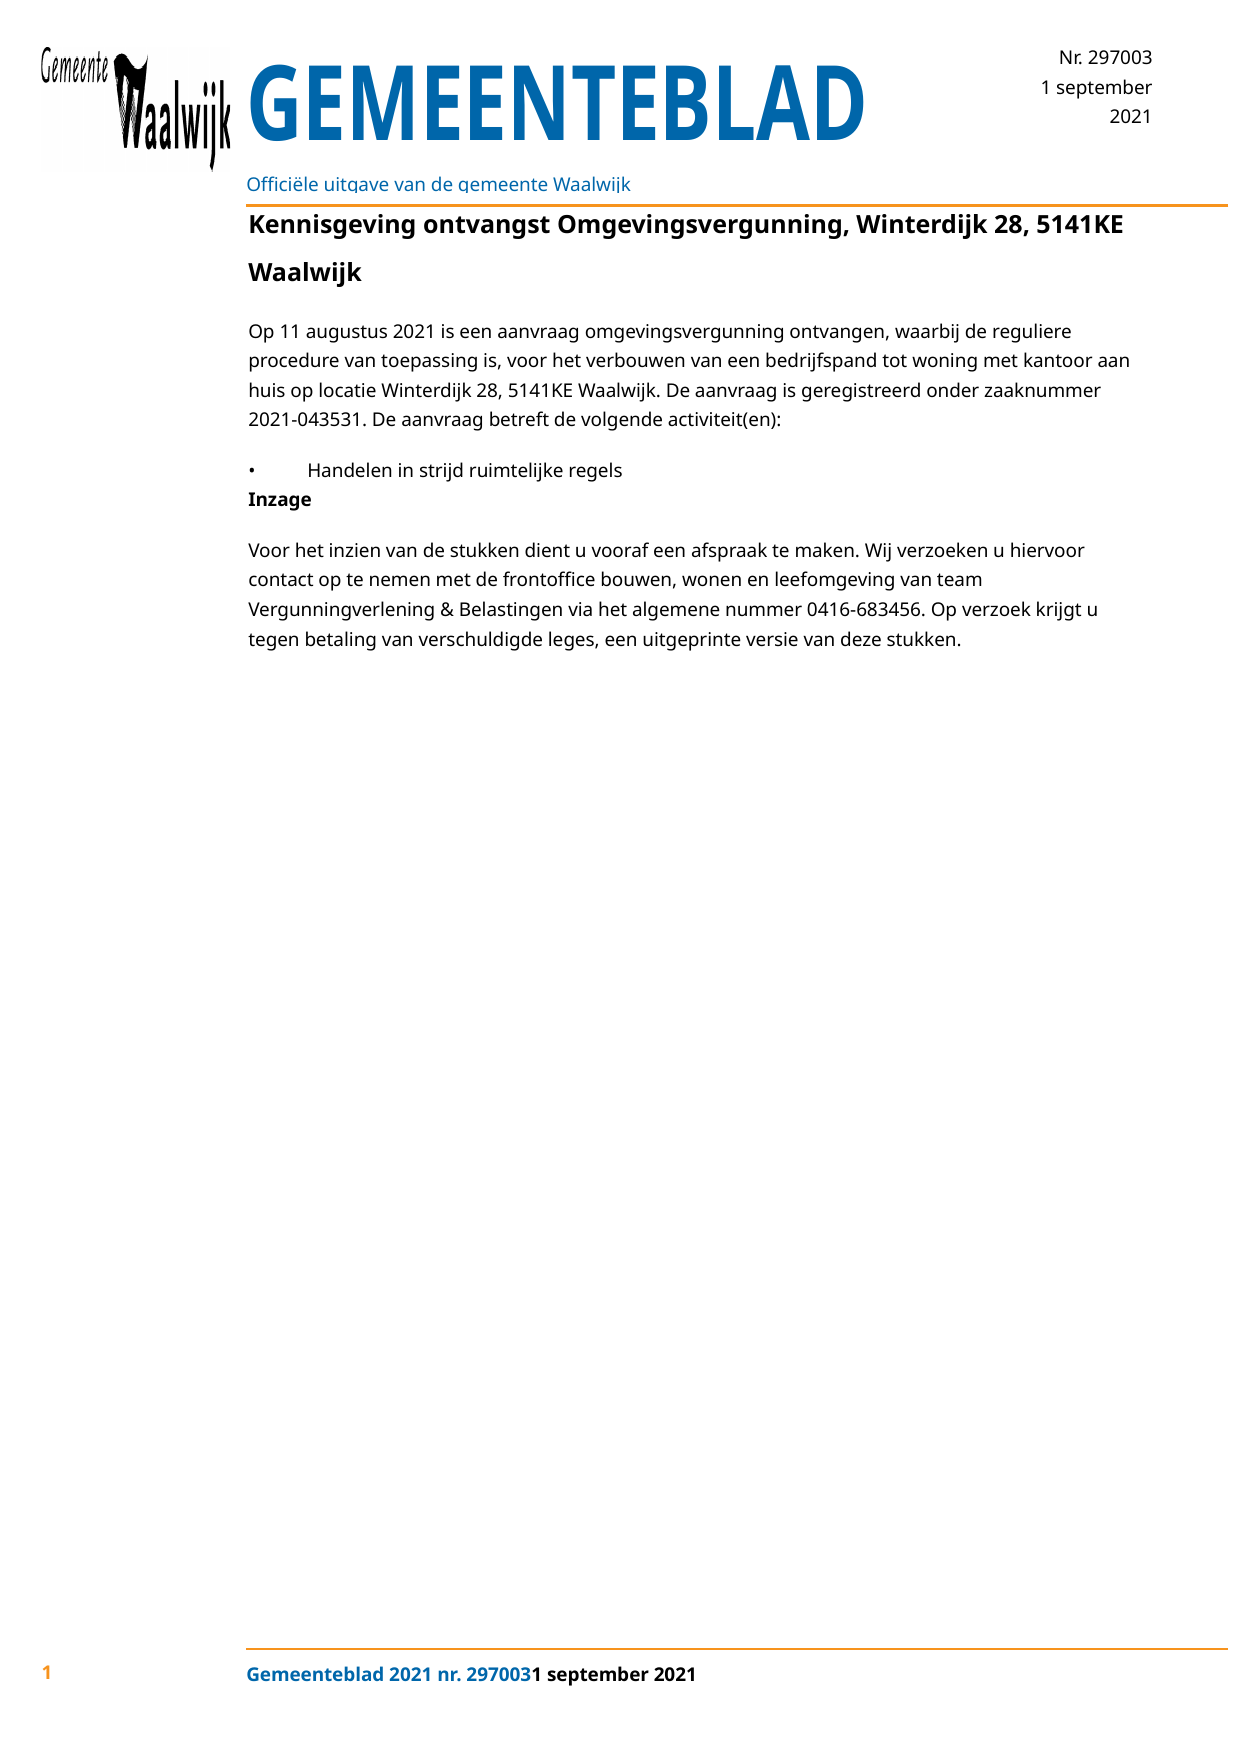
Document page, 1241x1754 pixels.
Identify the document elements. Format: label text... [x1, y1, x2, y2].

text Inzage [248, 487, 1152, 512]
list Handelen in strijd ruimtelijke regels [248, 457, 1152, 483]
text Op 11 augustus 2021 is een aanvraag omgevingsvergunning ontvangen, waarbij de reguliere procedure van toepassing is, voor het verbouwen van een bedrijfspand tot woning met kantoor aan huis op locatie Winterdijk 28, 5141KE Waalwijk. De aanvraag is geregistreerd onder zaaknummer 2021-043531. De aanvraag betreft de volgende activiteit(en): [248, 318, 1152, 432]
picture [41, 47, 231, 172]
text Voor het inzien van de stukken dient u vooraf een afspraak te maken. Wij verzoeken u hiervoor contact op te nemen met de frontoffice bouwen, wonen en leefomgeving van team Vergunningverlening & Belastingen via het algemene nummer 0416-683456. Op verzoek krijgt u tegen betaling van verschuldigde leges, een uitgeprinte versie van deze stukken. [248, 537, 1152, 652]
text Kennisgeving ontvangst Omgevingsvergunning, Winterdijk 28, 5141KE Waalwijk [248, 207, 1152, 288]
